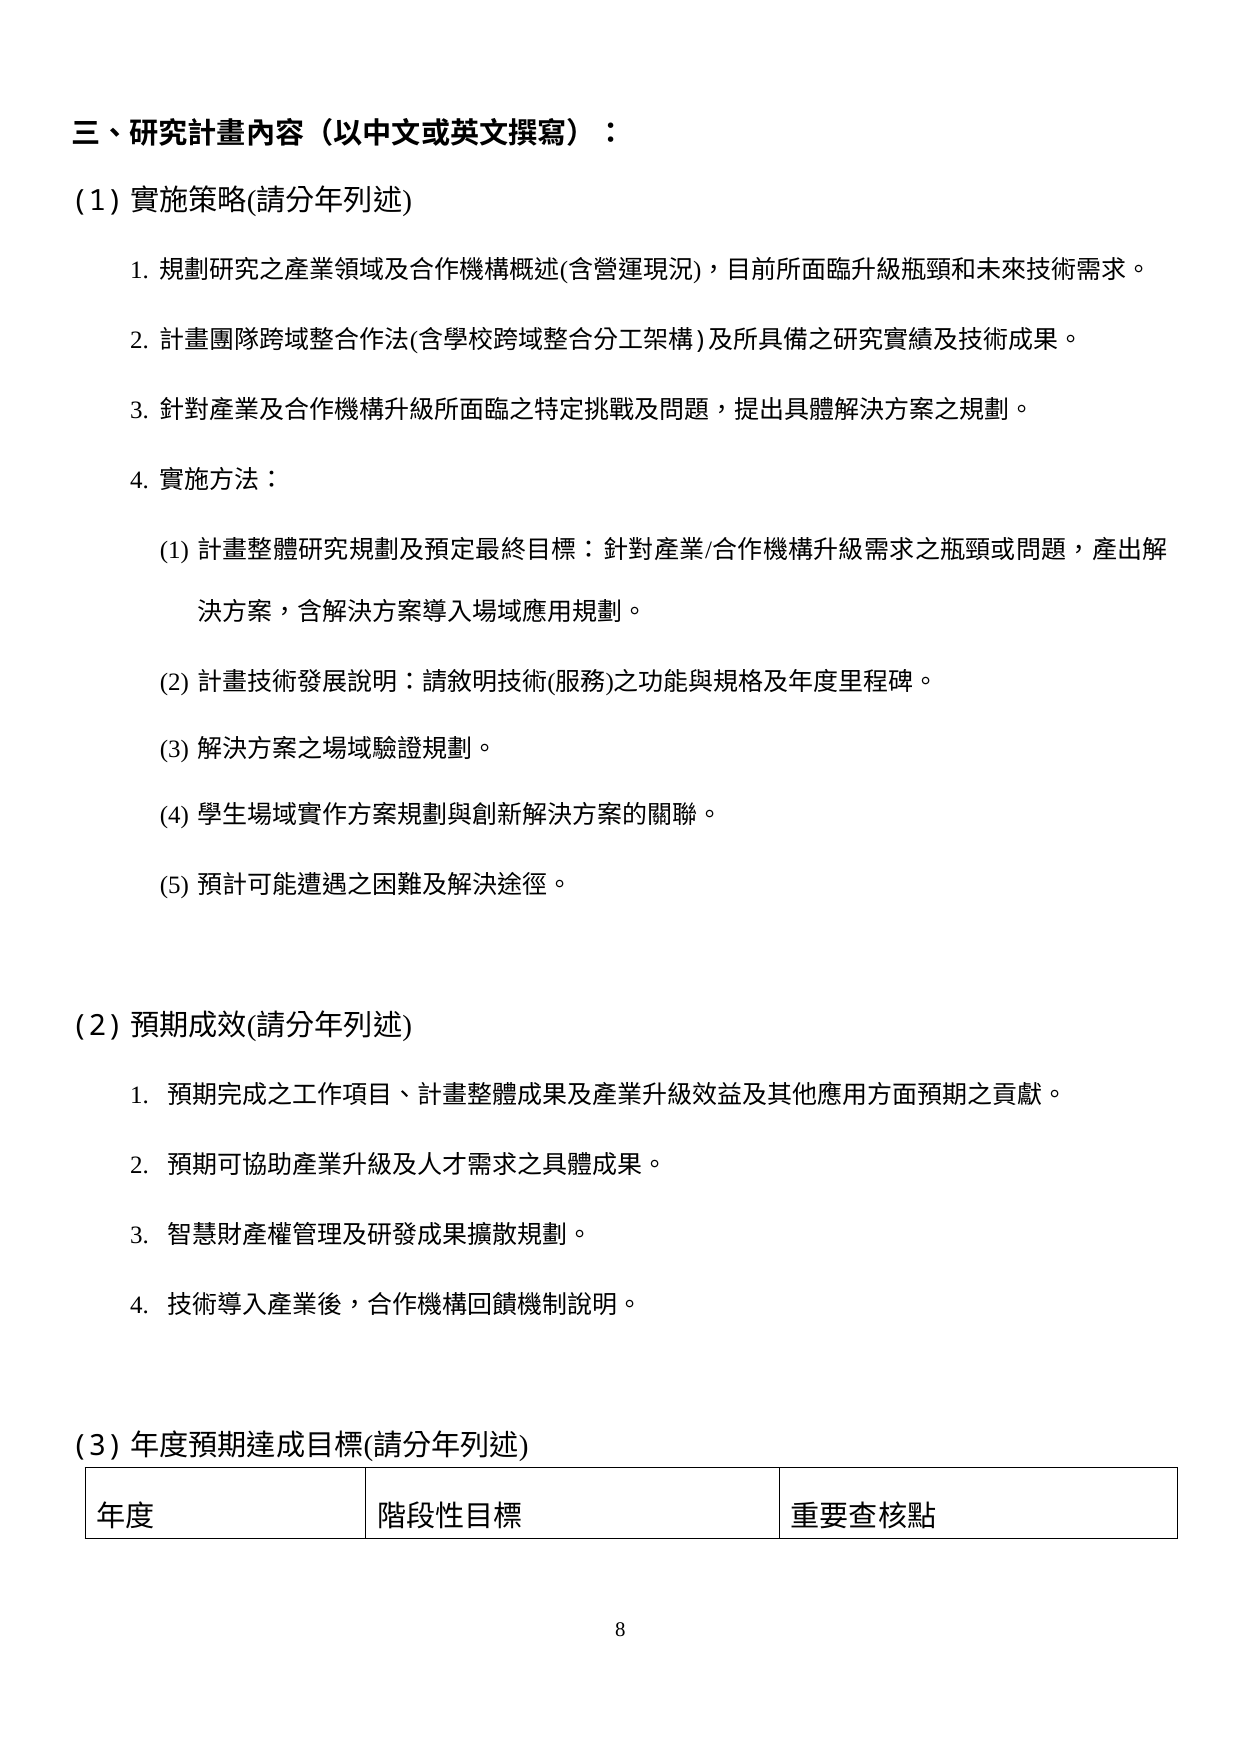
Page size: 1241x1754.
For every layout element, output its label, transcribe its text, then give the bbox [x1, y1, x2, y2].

list 計畫整體研究規劃及預定最終目標：針對產業/合作機構升級需求之瓶頸或問題，產出解決方案，含解決方案導入場域應用規劃。 [159, 506, 1169, 631]
list 預期完成之工作項目、計畫整體成果及產業升級效益及其他應用方面預期之貢獻。 [130, 1051, 1169, 1113]
list 計畫技術發展說明：請敘明技術(服務)之功能與規格及年度里程碑。 [159, 638, 1169, 701]
table_header 階段性目標 [366, 1468, 779, 1538]
list 實施方法： [130, 436, 1169, 498]
list 預計可能遭遇之困難及解決途徑。 [159, 841, 1169, 903]
list 學生場域實作方案規劃與創新解決方案的關聯。 [159, 771, 1169, 833]
list 預期成效(請分年列述) [71, 981, 1169, 1043]
list 智慧財產權管理及研發成果擴散規劃。 [130, 1191, 1169, 1253]
list 計畫團隊跨域整合作法(含學校跨域整合分工架構)及所具備之研究實績及技術成果。 [130, 296, 1169, 358]
list 針對產業及合作機構升級所面臨之特定挑戰及問題，提出具體解決方案之規劃。 [130, 366, 1169, 428]
table_header 年度 [86, 1468, 365, 1538]
table_header 重要查核點 [780, 1468, 1177, 1538]
list 規劃研究之產業領域及合作機構概述(含營運現況)，目前所面臨升級瓶頸和未來技術需求。 [130, 226, 1169, 288]
list 解決方案之場域驗證規劃。 [159, 704, 1169, 767]
list 年度預期達成目標(請分年列述) [71, 1401, 1169, 1463]
list 實施策略(請分年列述) [71, 156, 1169, 218]
text 三、研究計畫內容（以中文或英文撰寫）： [71, 89, 1169, 152]
list 技術導入產業後，合作機構回饋機制說明。 [130, 1261, 1169, 1323]
list 預期可協助產業升級及人才需求之具體成果。 [130, 1121, 1169, 1183]
